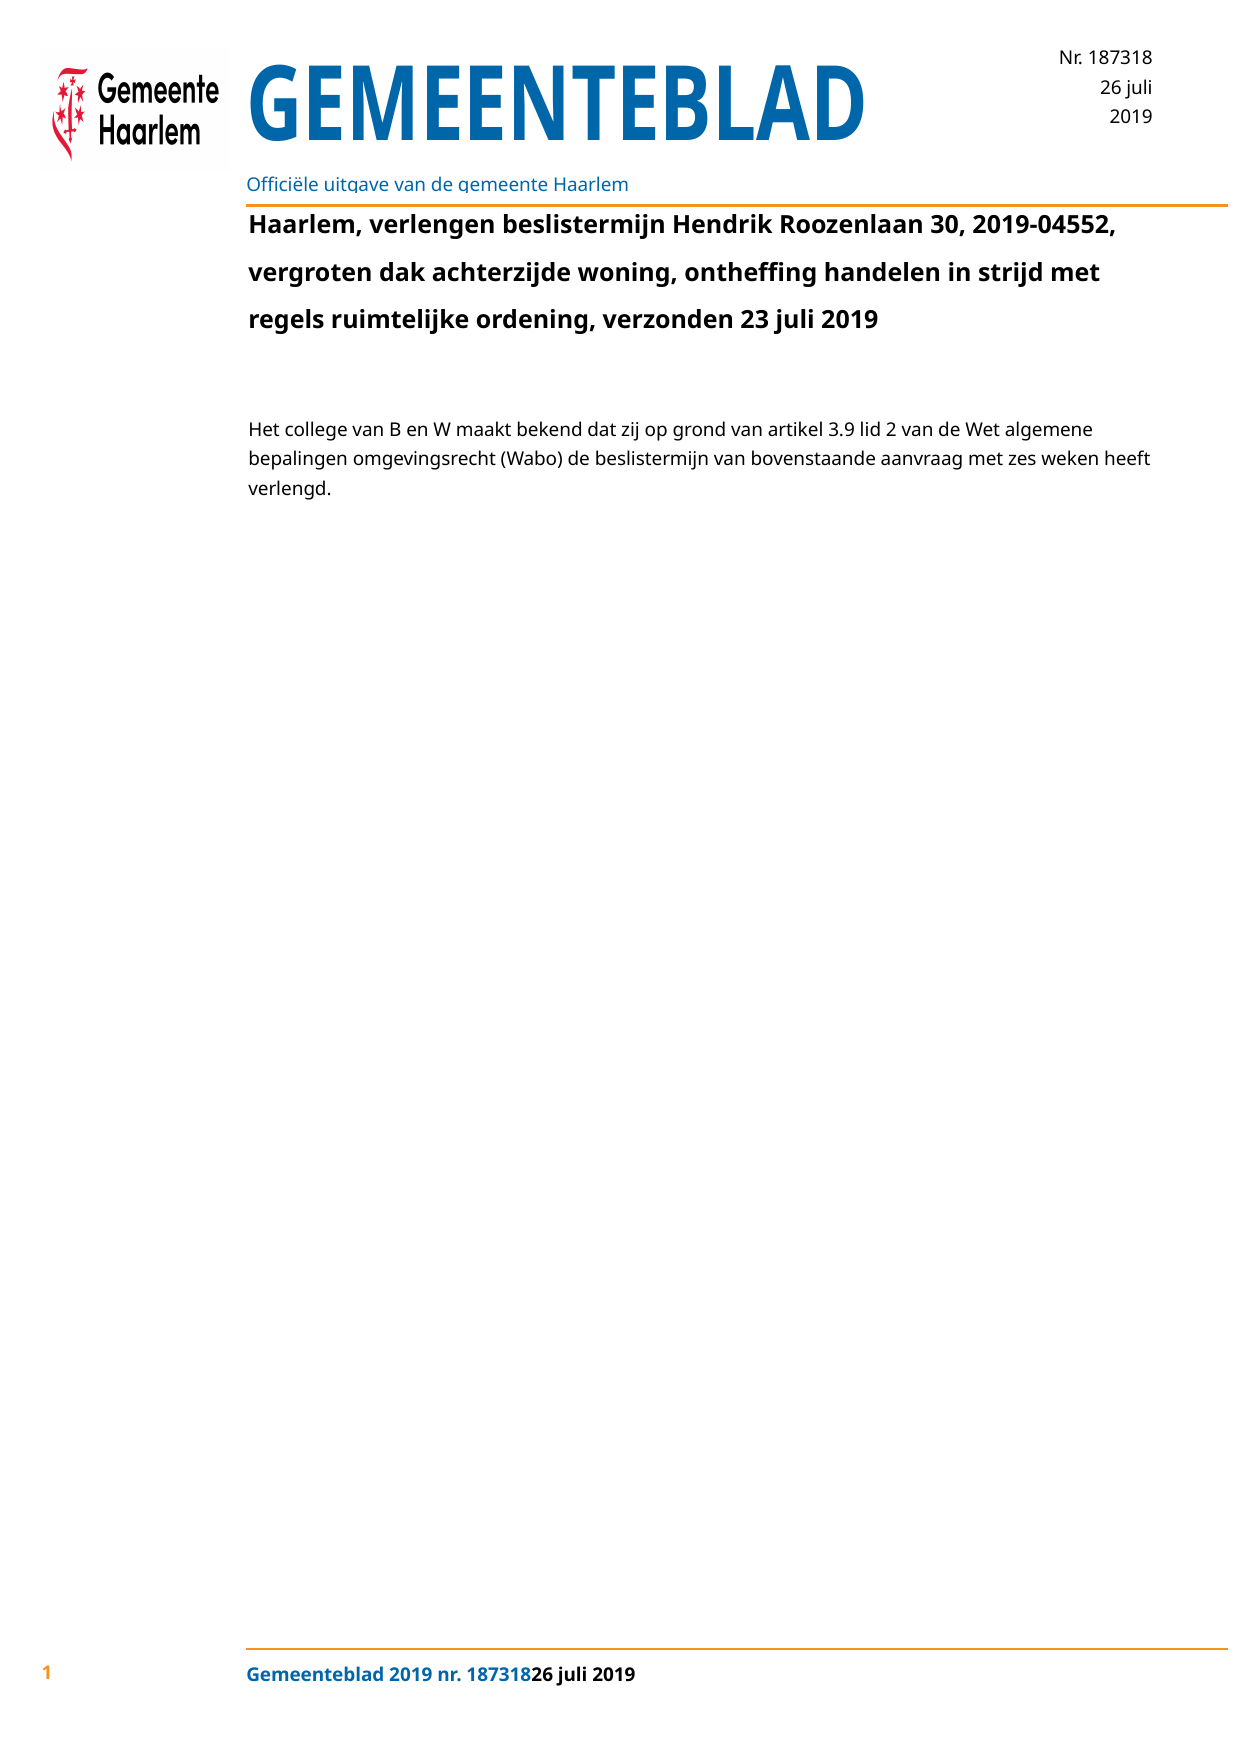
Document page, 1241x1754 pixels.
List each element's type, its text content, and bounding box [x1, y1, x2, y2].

text Het college van B en W maakt bekend dat zij op grond van artikel 3.9 lid 2 van de Wet algemene bepalingen omgevingsrecht (Wabo) de beslistermijn van bovenstaande aanvraag met zes weken heeft verlengd. [248, 416, 1152, 501]
picture [41, 47, 231, 172]
text Haarlem, verlengen beslistermijn Hendrik Roozenlaan 30, 2019-04552, vergroten dak achterzijde woning, ontheffing handelen in strijd met regels ruimtelijke ordening, verzonden 23 juli 2019 [248, 207, 1152, 336]
